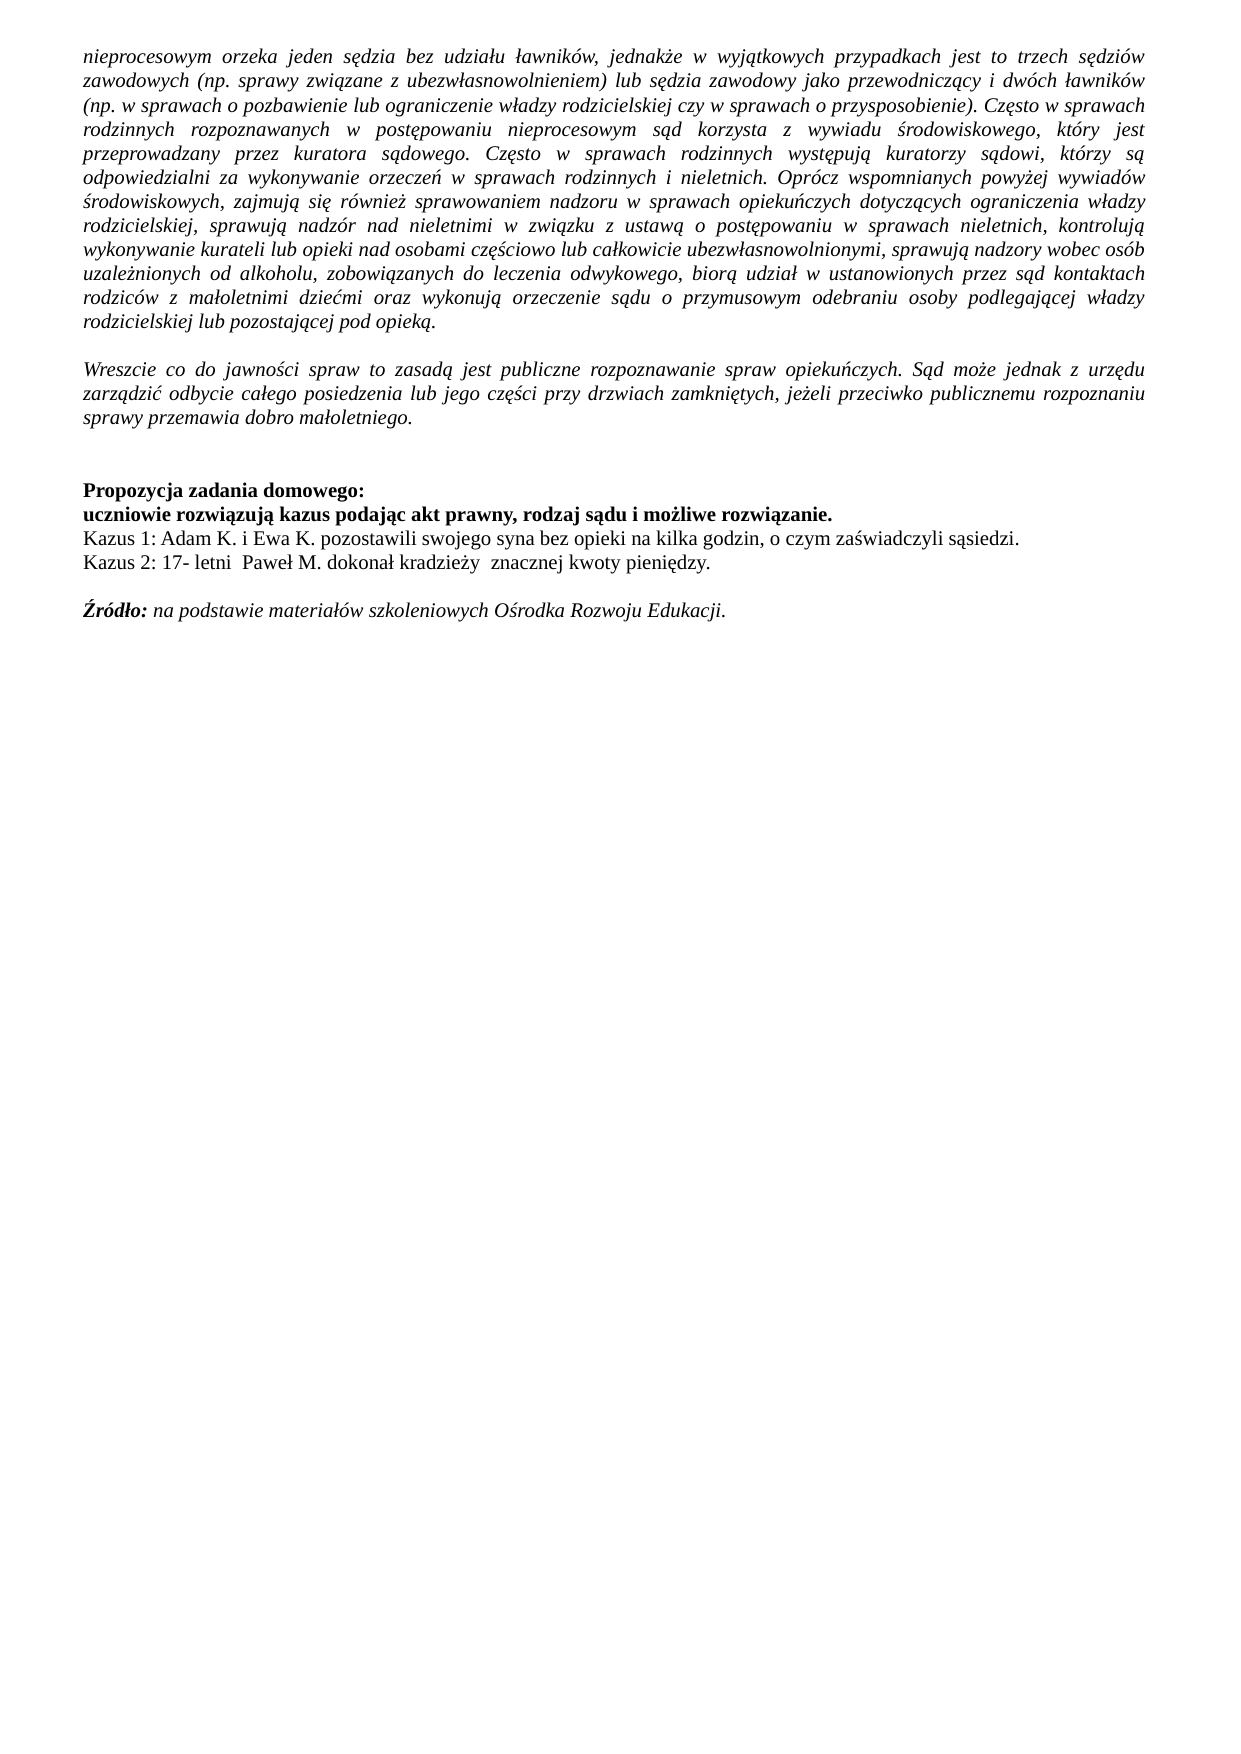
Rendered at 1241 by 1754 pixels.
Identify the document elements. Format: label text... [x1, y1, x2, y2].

text Kazus 2: 17- letni Paweł M. dokonał kradzieży znacznej kwoty pieniędzy. [83, 550, 1148, 574]
text Źródło: na podstawie materiałów szkoleniowych Ośrodka Rozwoju Edukacji. [83, 598, 1148, 622]
text Kazus 1: Adam K. i Ewa K. pozostawili swojego syna bez opieki na kilka godzin, o czym zaświadczyli sąsiedzi. [83, 526, 1148, 550]
text Wreszcie co do jawności spraw to zasadą jest publiczne rozpoznawanie spraw opiekuńczych. Sąd może jednak z urzędu zarządzić odbycie całego posiedzenia lub jego części przy drzwiach zamkniętych, jeżeli przeciwko publicznemu rozpoznaniu sprawy przemawia dobro małoletniego. [83, 357, 1148, 429]
text uczniowie rozwiązują kazus podając akt prawny, rodzaj sądu i możliwe rozwiązanie. [83, 502, 1148, 526]
text nieprocesowym orzeka jeden sędzia bez udziału ławników, jednakże w wyjątkowych przypadkach jest to trzech sędziów zawodowych (np. sprawy związane z ubezwłasnowolnieniem) lub sędzia zawodowy jako przewodniczący i dwóch ławników (np. w sprawach o pozbawienie lub ograniczenie władzy rodzicielskiej czy w sprawach o przysposobienie). Często w sprawach rodzinnych rozpoznawanych w postępowaniu nieprocesowym sąd korzysta z wywiadu środowiskowego, który jest przeprowadzany przez kuratora sądowego. Często w sprawach rodzinnych występują kuratorzy sądowi, którzy są odpowiedzialni za wykonywanie orzeczeń w sprawach rodzinnych i nieletnich. Oprócz wspomnianych powyżej wywiadów środowiskowych, zajmują się również sprawowaniem nadzoru w sprawach opiekuńczych dotyczących ograniczenia władzy rodzicielskiej, sprawują nadzór nad nieletnimi w związku z ustawą o postępowaniu w sprawach nieletnich, kontrolują wykonywanie kurateli lub opieki nad osobami częściowo lub całkowicie ubezwłasnowolnionymi, sprawują nadzory wobec osób uzależnionych od alkoholu, zobowiązanych do leczenia odwykowego, biorą udział w ustanowionych przez sąd kontaktach rodziców z małoletnimi dziećmi oraz wykonują orzeczenie sądu o przymusowym odebraniu osoby podlegającej władzy rodzicielskiej lub pozostającej pod opieką. [83, 44, 1148, 333]
text Propozycja zadania domowego: [83, 477, 1148, 502]
